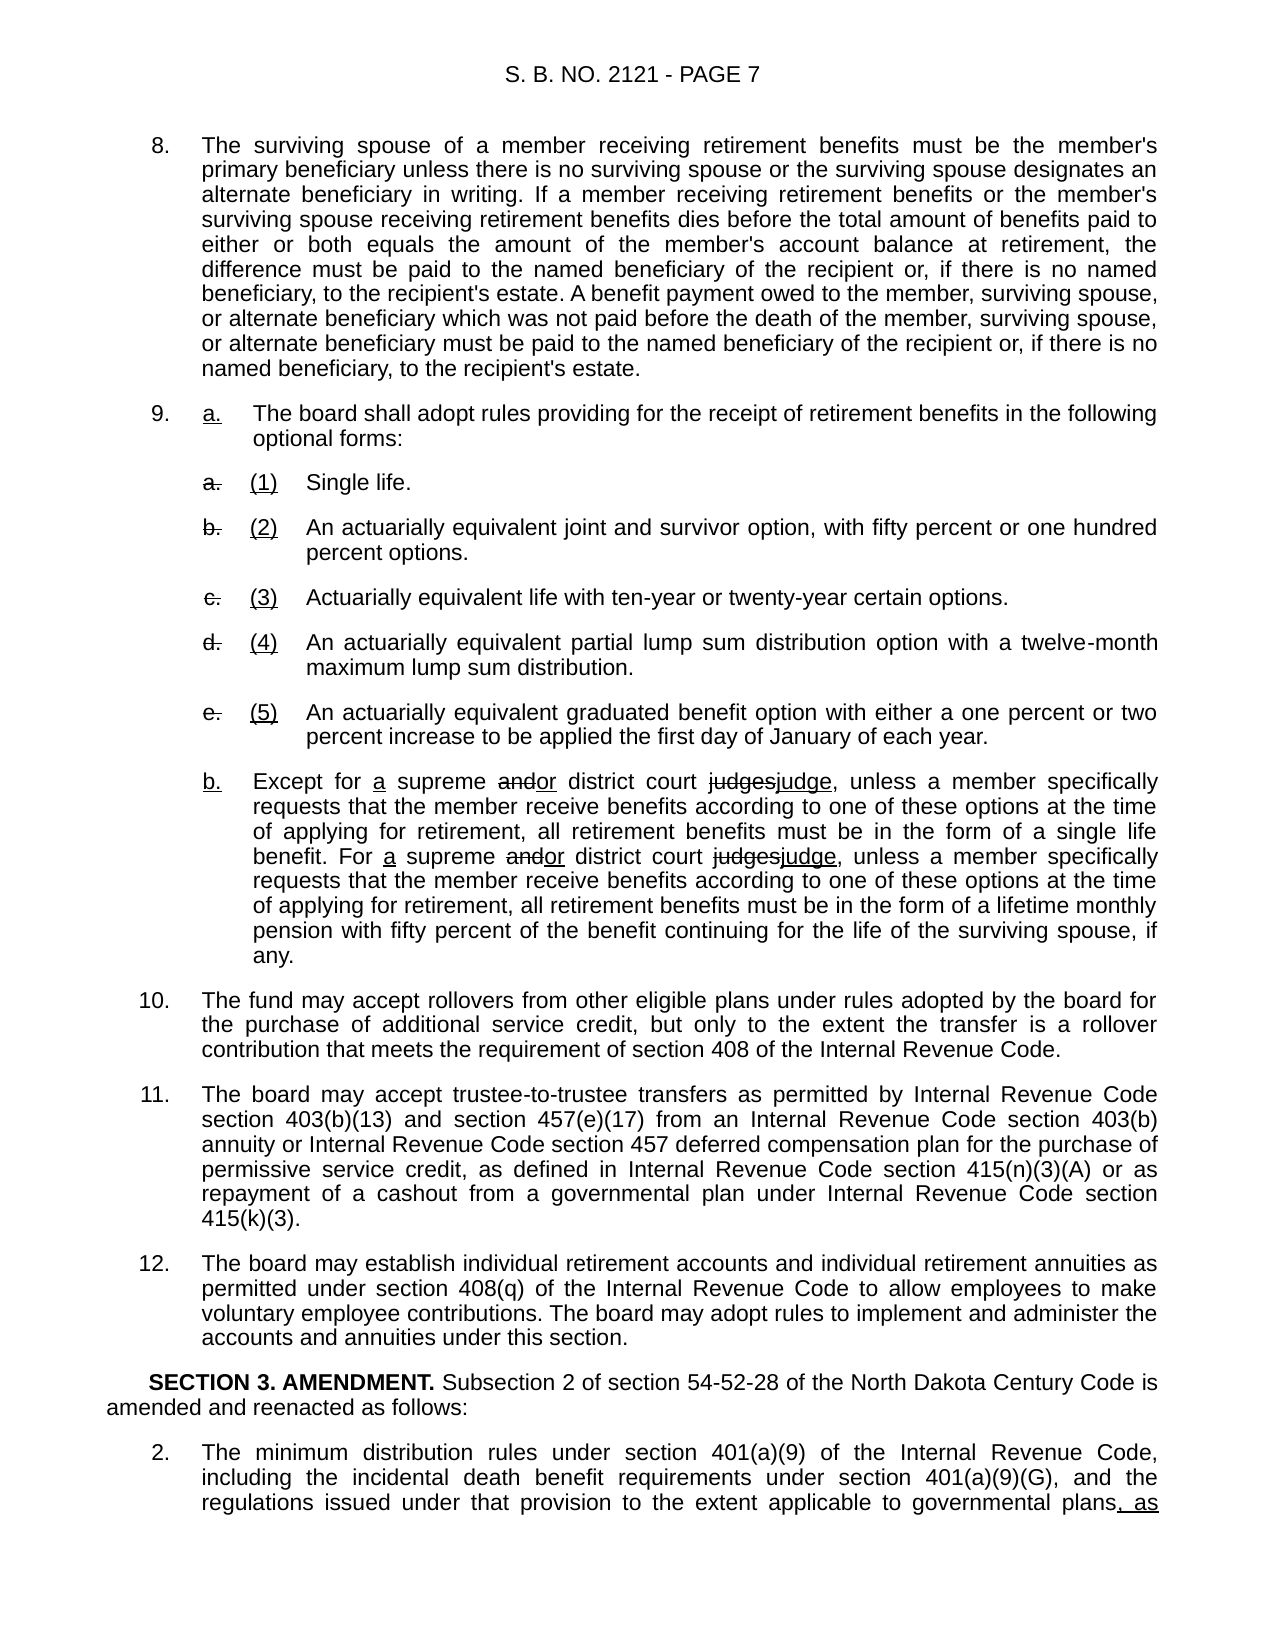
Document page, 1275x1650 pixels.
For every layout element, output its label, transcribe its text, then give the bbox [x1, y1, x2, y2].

text SECTION 3. AMENDMENT. Subsection 2 of section 54‑52‑28 of the North Dakota Century Code is amended and reenacted as follows: [106, 1371, 1158, 1421]
text d. (4) An actuarially equivalent partial lump sum distribution option with a twelve‑month maximum lump sum distribution. [106, 631, 1158, 680]
text 8. The surviving spouse of a member receiving retirement benefits must be the member's primary beneficiary unless there is no surviving spouse or the surviving spouse designates an alternate beneficiary in writing. If a member receiving retirement benefits or the member's surviving spouse receiving retirement benefits dies before the total amount of benefits paid to either or both equals the amount of the member's account balance at retirement, the difference must be paid to the named beneficiary of the recipient or, if there is no named beneficiary, to the recipient's estate. A benefit payment owed to the member, surviving spouse, or alternate beneficiary which was not paid before the death of the member, surviving spouse, or alternate beneficiary must be paid to the named beneficiary of the recipient or, if there is no named beneficiary, to the recipient's estate. [106, 133, 1158, 381]
text 10. The fund may accept rollovers from other eligible plans under rules adopted by the board for the purchase of additional service credit, but only to the extent the transfer is a rollover contribution that meets the requirement of section 408 of the Internal Revenue Code. [106, 988, 1158, 1063]
text 12. The board may establish individual retirement accounts and individual retirement annuities as permitted under section 408(q) of the Internal Revenue Code to allow employees to make voluntary employee contributions. The board may adopt rules to implement and administer the accounts and annuities under this section. [106, 1252, 1158, 1351]
text b. Except for a supreme andor district court judgesjudge, unless a member specifically requests that the member receive benefits according to one of these options at the time of applying for retirement, all retirement benefits must be in the form of a single life benefit. For a supreme andor district court judgesjudge, unless a member specifically requests that the member receive benefits according to one of these options at the time of applying for retirement, all retirement benefits must be in the form of a lifetime monthly pension with fifty percent of the benefit continuing for the life of the surviving spouse, if any. [106, 770, 1158, 968]
text a. (1) Single life. [106, 471, 1158, 496]
text b. (2) An actuarially equivalent joint and survivor option, with fifty percent or one hundred percent options. [106, 516, 1158, 566]
text 11. The board may accept trustee‑to‑trustee transfers as permitted by Internal Revenue Code section 403(b)(13) and section 457(e)(17) from an Internal Revenue Code section 403(b) annuity or Internal Revenue Code section 457 deferred compensation plan for the purchase of permissive service credit, as defined in Internal Revenue Code section 415(n)(3)(A) or as repayment of a cashout from a governmental plan under Internal Revenue Code section 415(k)(3). [106, 1083, 1158, 1232]
text 9. a. The board shall adopt rules providing for the receipt of retirement benefits in the following optional forms: [106, 401, 1158, 451]
text 2. The minimum distribution rules under section 401(a)(9) of the Internal Revenue Code, including the incidental death benefit requirements under section 401(a)(9)(G), and the regulations issued under that provision to the extent applicable to governmental plans, as [106, 1441, 1158, 1515]
text c. (3) Actuarially equivalent life with ten‑year or twenty‑year certain options. [106, 586, 1158, 610]
text e. (5) An actuarially equivalent graduated benefit option with either a one percent or two percent increase to be applied the first day of January of each year. [106, 700, 1158, 750]
